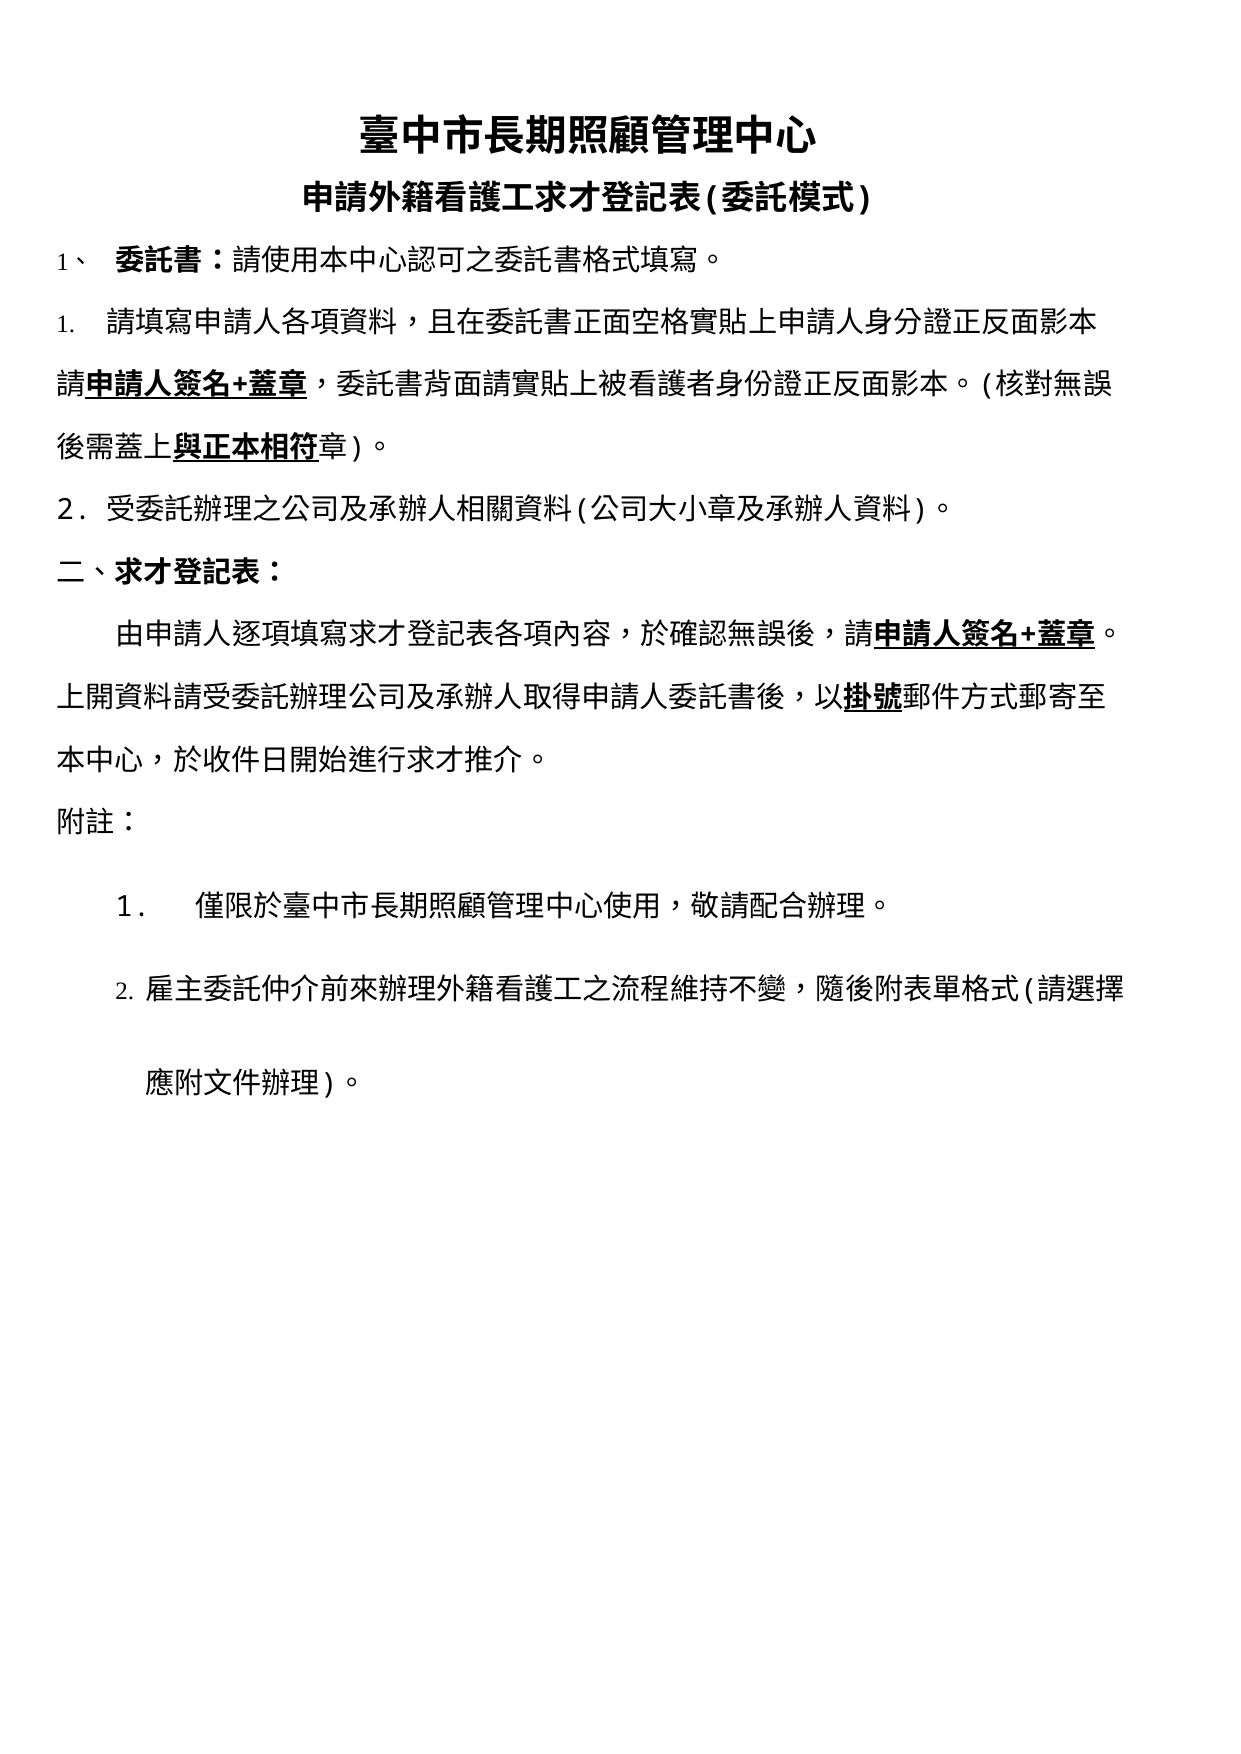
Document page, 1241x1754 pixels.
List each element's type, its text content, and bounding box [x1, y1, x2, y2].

list 雇主委託仲介前來辦理外籍看護工之流程維持不變，隨後附表單格式(請選擇應附文件辦理)。 [115, 945, 1134, 1102]
list 請填寫申請人各項資料，且在委託書正面空格實貼上申請人身分證正反面影本 請申請人簽名+蓋章，委託書背面請實貼上被看護者身份證正反面影本。(核對無誤後需蓋上與正本相符章)。 [56, 278, 1134, 466]
list 委託書：請使用本中心認可之委託書格式填寫。 [56, 216, 1134, 278]
text 臺中市長期照顧管理中心 [56, 91, 1119, 153]
list 受委託辦理之公司及承辦人相關資料(公司大小章及承辦人資料)。 [56, 466, 1134, 528]
list 僅限於臺中市長期照顧管理中心使用，敬請配合辦理。 [115, 862, 1134, 924]
text 上開資料請受委託辦理公司及承辦人取得申請人委託書後，以掛號郵件方式郵寄至本中心，於收件日開始進行求才推介。 [56, 653, 1134, 778]
text 由申請人逐項填寫求才登記表各項內容，於確認無誤後，請申請人簽名+蓋章。 [115, 591, 1134, 653]
text 附註： [56, 778, 1134, 841]
text 申請外籍看護工求才登記表(委託模式) [56, 153, 1119, 216]
text 二、求才登記表： [56, 528, 1134, 591]
